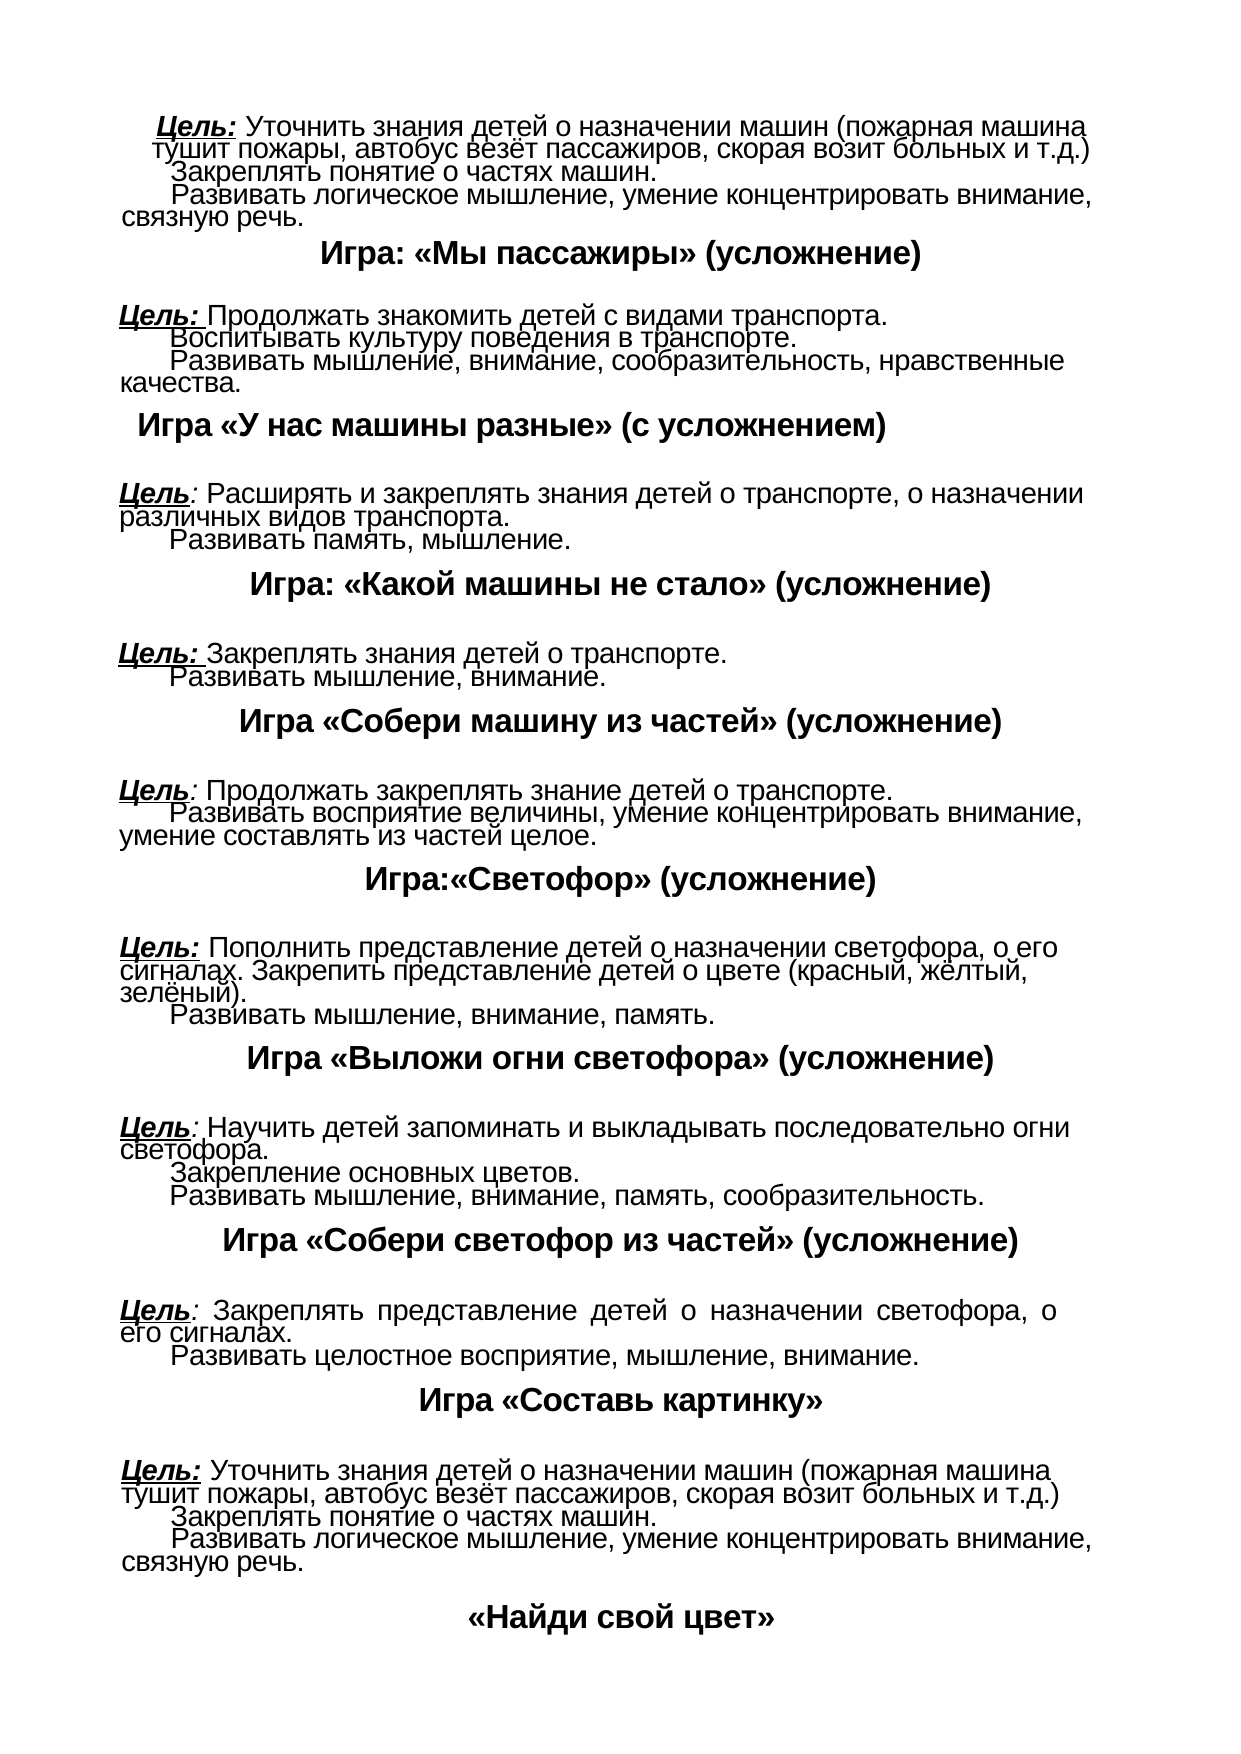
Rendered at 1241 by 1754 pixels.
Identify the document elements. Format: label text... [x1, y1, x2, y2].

text Игра «У нас машины разные» (с усложнением) [667, 418, 880, 441]
text Цель: Уточнить знания детей о назначении машин (пожарная машина тушит пожары, автобус везёт пассажиров, скорая возит больных и т.д.) [121, 1463, 1122, 1508]
text Игра «Выложи огни светофора» (усложнение) [720, 1051, 783, 1074]
text Цель: Уточнить знания детей о назначении машин (пожарная машина тушит пожары, автобус везёт пассажиров, скорая возит больных и т.д.) [120, 118, 1122, 163]
text Игра «Собери светофор из частей» (усложнение) [119, 1233, 260, 1256]
text Игра «Собери машину из частей» (усложнение) [119, 714, 277, 737]
text Развивать мышление, внимание, сообразительность, нравственные качества. [119, 352, 1122, 396]
text Игра «Собери машину из частей» (усложнение) [806, 714, 996, 737]
text Игра «У нас машины разные» (с усложнением) [627, 418, 664, 441]
text Игра: «Мы пассажиры» (усложнение) [363, 247, 632, 269]
text Цель: Продолжать знакомить детей с видами транспорта. [136, 307, 1122, 330]
text Игра «У нас машины разные» (с усложнением) [482, 418, 626, 441]
text Игра «Собери машину из частей» (усложнение) [997, 714, 1122, 737]
text Игра: «Мы пассажиры» (усложнение) [725, 247, 915, 269]
text Игра: «Какой машины не стало» (усложнение) [293, 577, 779, 599]
text Игра «Собери светофор из частей» (усложнение) [412, 1233, 557, 1256]
text Развивать восприятие величины, умение концентрировать внимание, умение составлять из частей целое. [119, 804, 1122, 849]
text Игра:«Светофор» (усложнение) [871, 873, 1122, 895]
text Цель: Закреплять знания детей о транспорте. Развивать мышление, внимание. [118, 645, 859, 691]
text Игра «Собери светофор из частей» (усложнение) [600, 1233, 807, 1256]
text Развивать логическое мышление, умение концентрировать внимание, связную речь. [121, 1531, 1122, 1576]
text Развивать логическое мышление, умение концентрировать внимание, связную речь. [121, 186, 1122, 231]
text Воспитывать культуру поведения в транспорте. [169, 330, 1122, 352]
text Закрепление основных цветов. [169, 1165, 1122, 1187]
text Игра «У нас машины разные» (с усложнением) [119, 418, 175, 441]
text Игра «Собери светофор из частей» (усложнение) [823, 1233, 1012, 1256]
text Закреплять понятие о частях машин. [170, 1508, 1122, 1531]
text Игра: «Мы пассажиры» (усложнение) [916, 247, 1122, 269]
text Игра «Собери машину из частей» (усложнение) [282, 714, 423, 737]
text Цель: Продолжать закреплять знание детей о транспорте. [136, 782, 1122, 804]
text Игра:«Светофор» (усложнение) [408, 873, 576, 895]
text Игра «Составь картинку» [797, 1394, 1122, 1416]
text Игра:«Светофор» (усложнение) [680, 873, 870, 895]
text Цель: Закреплять представление детей о назначении светофора, о его сигналах. [119, 1302, 1058, 1347]
text Игра «Собери светофор из частей» (усложнение) [1013, 1233, 1122, 1256]
text Игра: «Какой машины не стало» (усложнение) [795, 577, 985, 599]
text Игра «Выложи огни светофора» (усложнение) [989, 1051, 1122, 1074]
text Развивать мышление, внимание, память, сообразительность. [169, 1187, 1122, 1210]
text Цель: Научить детей запоминать и выкладывать последовательно огни светофора. [119, 1119, 1084, 1164]
text Игра «Составь картинку» [120, 1394, 457, 1416]
text Игра «Составь картинку» [703, 1394, 794, 1416]
text Игра: «Мы пассажиры» (усложнение) [637, 247, 710, 269]
text Игра: «Какой машины не стало» (усложнение) [987, 577, 1122, 599]
text Игра:«Светофор» (усложнение) [581, 873, 615, 895]
text Игра: «Какой машины не стало» (усложнение) [119, 577, 288, 599]
text Игра:«Светофор» (усложнение) [119, 873, 403, 895]
text Игра «Выложи огни светофора» (усложнение) [290, 1051, 676, 1074]
text Игра «Выложи огни светофора» (усложнение) [119, 1051, 285, 1074]
text Игра «Собери светофор из частей» (усложнение) [265, 1233, 407, 1256]
text Развивать целостное восприятие, мышление, внимание. [170, 1348, 1122, 1370]
text Игра «Составь картинку» [462, 1394, 698, 1416]
text Игра: «Мы пассажиры» (усложнение) [119, 247, 358, 269]
text Игра «Собери машину из частей» (усложнение) [589, 714, 790, 737]
text Цель: Пополнить представление детей о назначении светофора, о его сигналах. Закрепить представление детей о цвете (красный, жёлтый, зелёный). [119, 940, 1084, 1006]
text Закреплять понятие о частях машин. [170, 163, 1122, 186]
text Цель: Расширять и закреплять знания детей о транспорте, о назначении различных видов транспорта. [119, 486, 1084, 531]
text Игра «У нас машины разные» (с усложнением) [180, 418, 477, 441]
text Игра «Собери машину из частей» (усложнение) [428, 714, 586, 737]
text Игра:«Светофор» (усложнение) [620, 873, 664, 895]
text «Найди свой цвет» [121, 1605, 1122, 1634]
text Развивать память, мышление. [169, 531, 1122, 554]
text Развивать мышление, внимание, память. [169, 1006, 1122, 1028]
text Игра «Выложи огни светофора» (усложнение) [798, 1051, 988, 1074]
